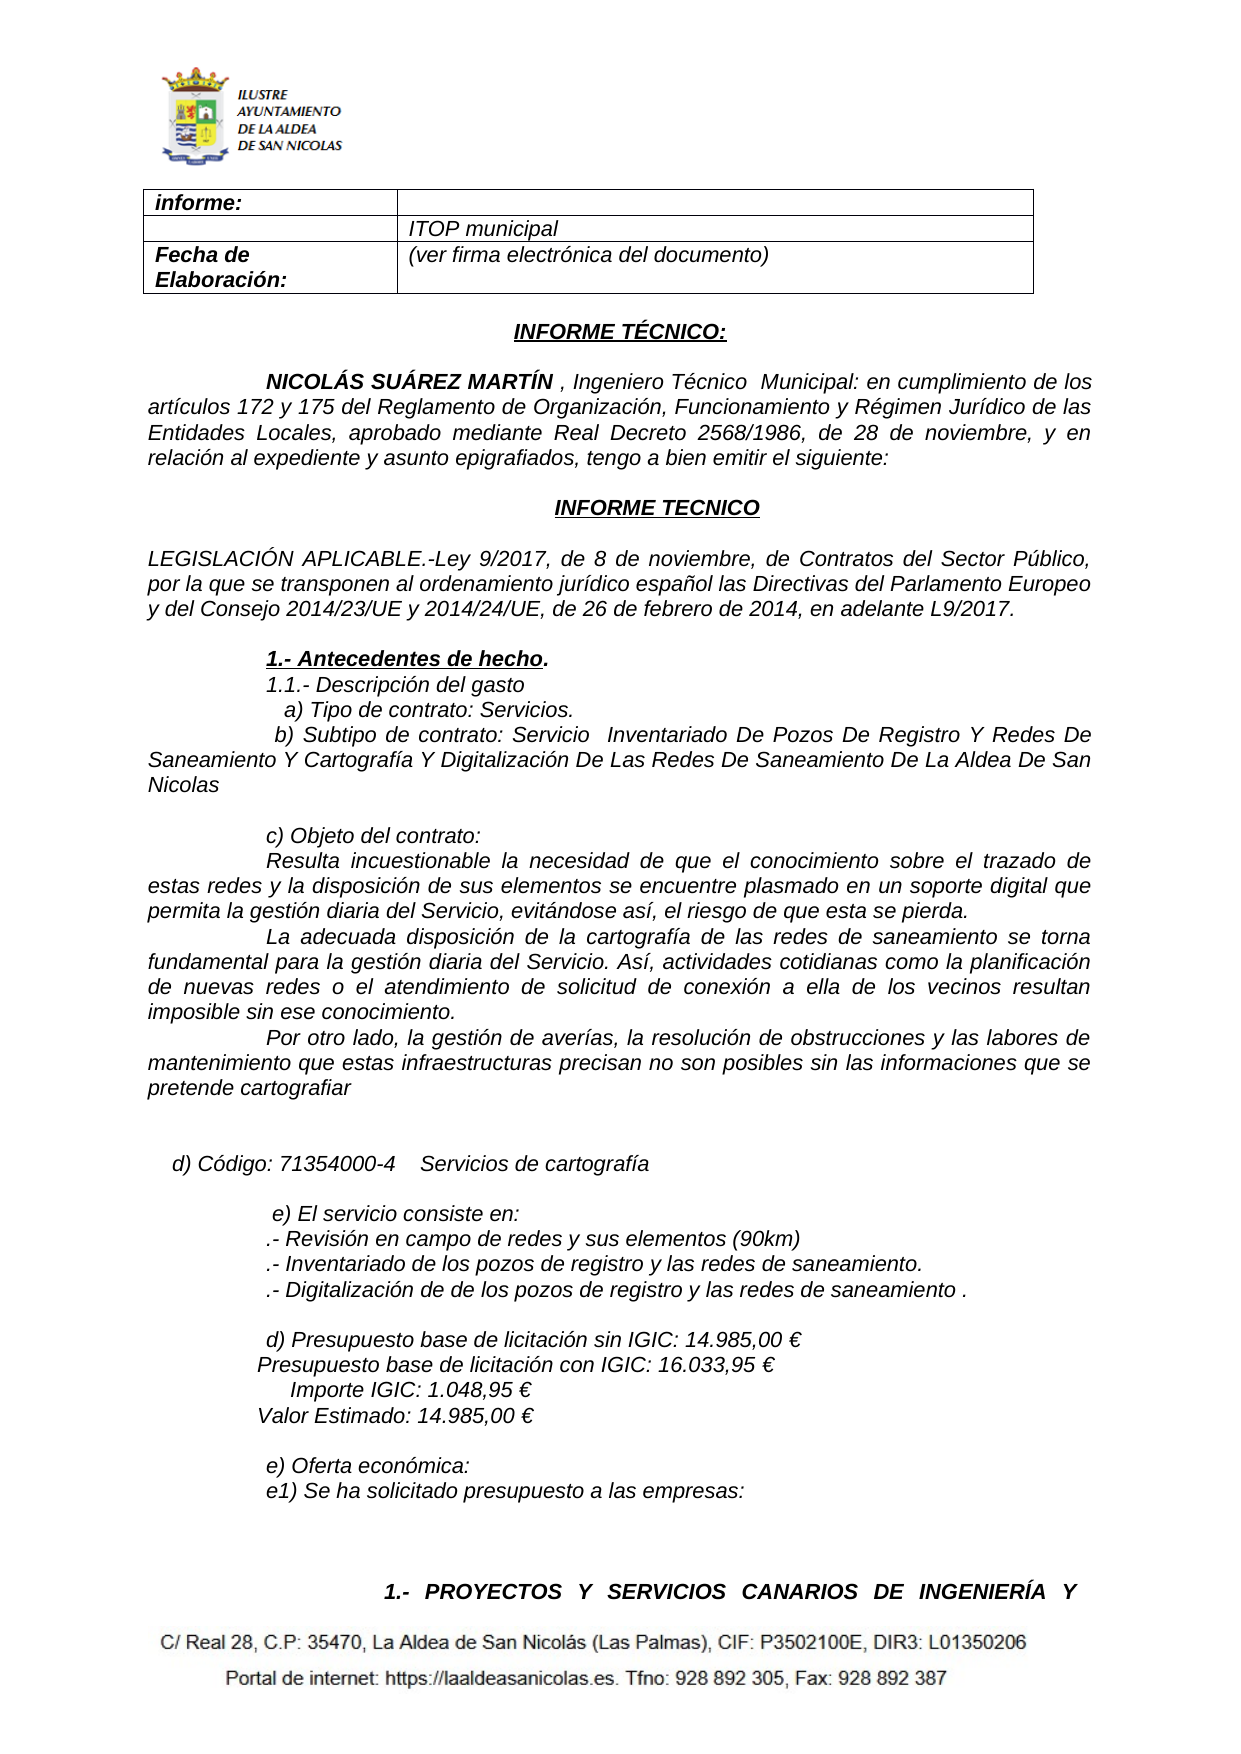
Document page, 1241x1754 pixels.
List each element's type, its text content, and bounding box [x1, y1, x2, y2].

text d) Presupuesto base de licitación sin IGIC: 14.985,00 € [148, 1327, 1093, 1352]
text Resulta incuestionable la necesidad de que el conocimiento sobre el trazado de estas redes y la disposición de sus elementos se encuentre plasmado en un soporte digital que permita la gestión diaria del Servicio, evitándose así, el riesgo de que esta se pierda. [148, 848, 1093, 924]
text LEGISLACIÓN APLICABLE.-Ley 9/2017, de 8 de noviembre, de Contratos del Sector Público, por la que se transponen al ordenamiento jurídico español las Directivas del Parlamento Europeo y del Consejo 2014/23/UE y 2014/24/UE, de 26 de febrero de 2014, en adelante L9/2017. [148, 546, 1093, 621]
table_cell [144, 216, 397, 241]
table_cell Fecha de Elaboración: [144, 242, 397, 292]
text 1.1.- Descripción del gasto [148, 672, 1093, 697]
text INFORME TÉCNICO: [148, 319, 1093, 344]
table_cell [398, 190, 1033, 215]
text 1.- PROYECTOS Y SERVICIOS CANARIOS DE INGENIERÍA Y [148, 1579, 1093, 1604]
table_cell informe: [144, 190, 397, 215]
text NICOLÁS SUÁREZ MARTÍN , Ingeniero Técnico Municipal: en cumplimiento de los artículos 172 y 175 del Reglamento de Organización, Funcionamiento y Régimen Jurídico de las Entidades Locales, aprobado mediante Real Decreto 2568/1986, de 28 de noviembre, y en relación al expediente y asunto epigrafiados, tengo a bien emitir el siguiente: [148, 369, 1093, 470]
text .- Digitalización de de los pozos de registro y las redes de saneamiento . [148, 1277, 1093, 1302]
table_cell ITOP municipal [398, 216, 1033, 241]
text 1.- Antecedentes de hecho. [148, 646, 1093, 672]
text Importe IGIC: 1.048,95 € [148, 1377, 1093, 1403]
text b) Subtipo de contrato: Servicio Inventariado De Pozos De Registro Y Redes De Saneamiento Y Cartografía Y Digitalización De Las Redes De Saneamiento De La Aldea De San Nicolas [148, 722, 1093, 798]
text INFORME TECNICO [148, 495, 1093, 520]
text a) Tipo de contrato: Servicios. [148, 697, 1093, 722]
text La adecuada disposición de la cartografía de las redes de saneamiento se torna fundamental para la gestión diaria del Servicio. Así, actividades cotidianas como la planificación de nuevas redes o el atendimiento de solicitud de conexión a ella de los vecinos resultan imposible sin ese conocimiento. [148, 924, 1093, 1024]
text .- Revisión en campo de redes y sus elementos (90km) [148, 1226, 1093, 1251]
text Por otro lado, la gestión de averías, la resolución de obstrucciones y las labores de mantenimiento que estas infraestructuras precisan no son posibles sin las informaciones que se pretende cartografiar [148, 1024, 1093, 1100]
picture [148, 59, 358, 173]
table_cell (ver firma electrónica del documento) [398, 242, 1033, 292]
text e) Oferta económica: [148, 1453, 1093, 1478]
text d) Código: 71354000-4 Servicios de cartografía [148, 1151, 1093, 1176]
text c) Objeto del contrato: [148, 823, 1093, 848]
text Presupuesto base de licitación con IGIC: 16.033,95 € [148, 1352, 1093, 1377]
text .- Inventariado de los pozos de registro y las redes de saneamiento. [148, 1251, 1093, 1277]
text Valor Estimado: 14.985,00 € [148, 1403, 1093, 1428]
text e1) Se ha solicitado presupuesto a las empresas: [148, 1478, 1093, 1503]
picture [148, 1626, 1034, 1694]
text e) El servicio consiste en: [148, 1201, 1093, 1226]
